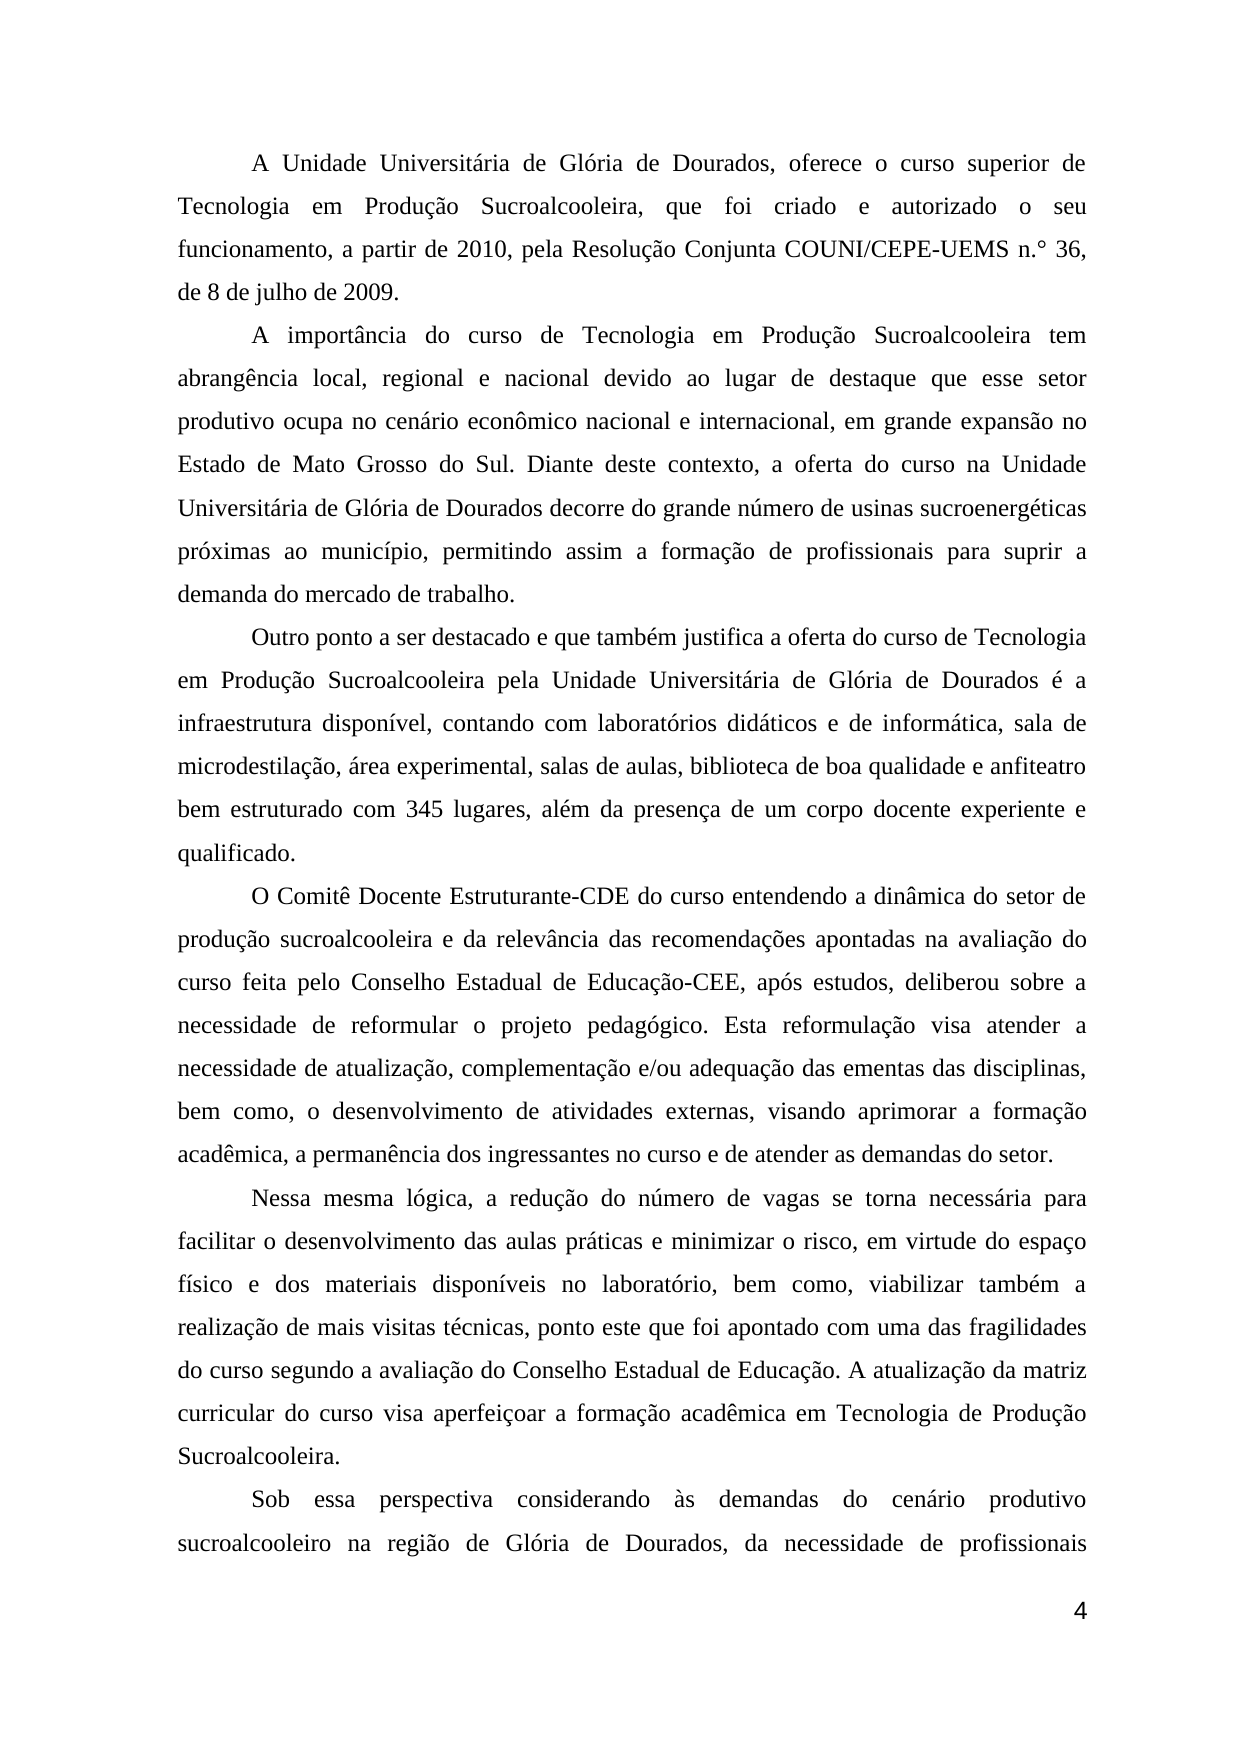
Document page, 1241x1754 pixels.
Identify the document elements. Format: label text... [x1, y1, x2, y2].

text Nessa mesma lógica, a redução do número de vagas se torna necessária para facilitar o desenvolvimento das aulas práticas e minimizar o risco, em virtude do espaço físico e dos materiais disponíveis no laboratório, bem como, viabilizar também a realização de mais visitas técnicas, ponto este que foi apontado com uma das fragilidades do curso segundo a avaliação do Conselho Estadual de Educação. A atualização da matriz curricular do curso visa aperfeiçoar a formação acadêmica em Tecnologia de Produção Sucroalcooleira. [177, 1183, 1087, 1470]
text A importância do curso de Tecnologia em Produção Sucroalcooleira tem abrangência local, regional e nacional devido ao lugar de destaque que esse setor produtivo ocupa no cenário econômico nacional e internacional, em grande expansão no Estado de Mato Grosso do Sul. Diante deste contexto, a oferta do curso na Unidade Universitária de Glória de Dourados decorre do grande número de usinas sucroenergéticas próximas ao município, permitindo assim a formação de profissionais para suprir a demanda do mercado de trabalho. [177, 320, 1087, 608]
text Sob essa perspectiva considerando às demandas do cenário produtivo sucroalcooleiro na região de Glória de Dourados, da necessidade de profissionais [177, 1484, 1087, 1556]
text A Unidade Universitária de Glória de Dourados, oferece o curso superior de Tecnologia em Produção Sucroalcooleira, que foi criado e autorizado o seu funcionamento, a partir de 2010, pela Resolução Conjunta COUNI/CEPE-UEMS n.° 36, de 8 de julho de 2009. [177, 148, 1087, 306]
text O Comitê Docente Estruturante-CDE do curso entendendo a dinâmica do setor de produção sucroalcooleira e da relevância das recomendações apontadas na avaliação do curso feita pelo Conselho Estadual de Educação-CEE, após estudos, deliberou sobre a necessidade de reformular o projeto pedagógico. Esta reformulação visa atender a necessidade de atualização, complementação e/ou adequação das ementas das disciplinas, bem como, o desenvolvimento de atividades externas, visando aprimorar a formação acadêmica, a permanência dos ingressantes no curso e de atender as demandas do setor. [177, 881, 1087, 1168]
text Outro ponto a ser destacado e que também justifica a oferta do curso de Tecnologia em Produção Sucroalcooleira pela Unidade Universitária de Glória de Dourados é a infraestrutura disponível, contando com laboratórios didáticos e de informática, sala de microdestilação, área experimental, salas de aulas, biblioteca de boa qualidade e anfiteatro bem estruturado com 345 lugares, além da presença de um corpo docente experiente e qualificado. [177, 622, 1087, 866]
